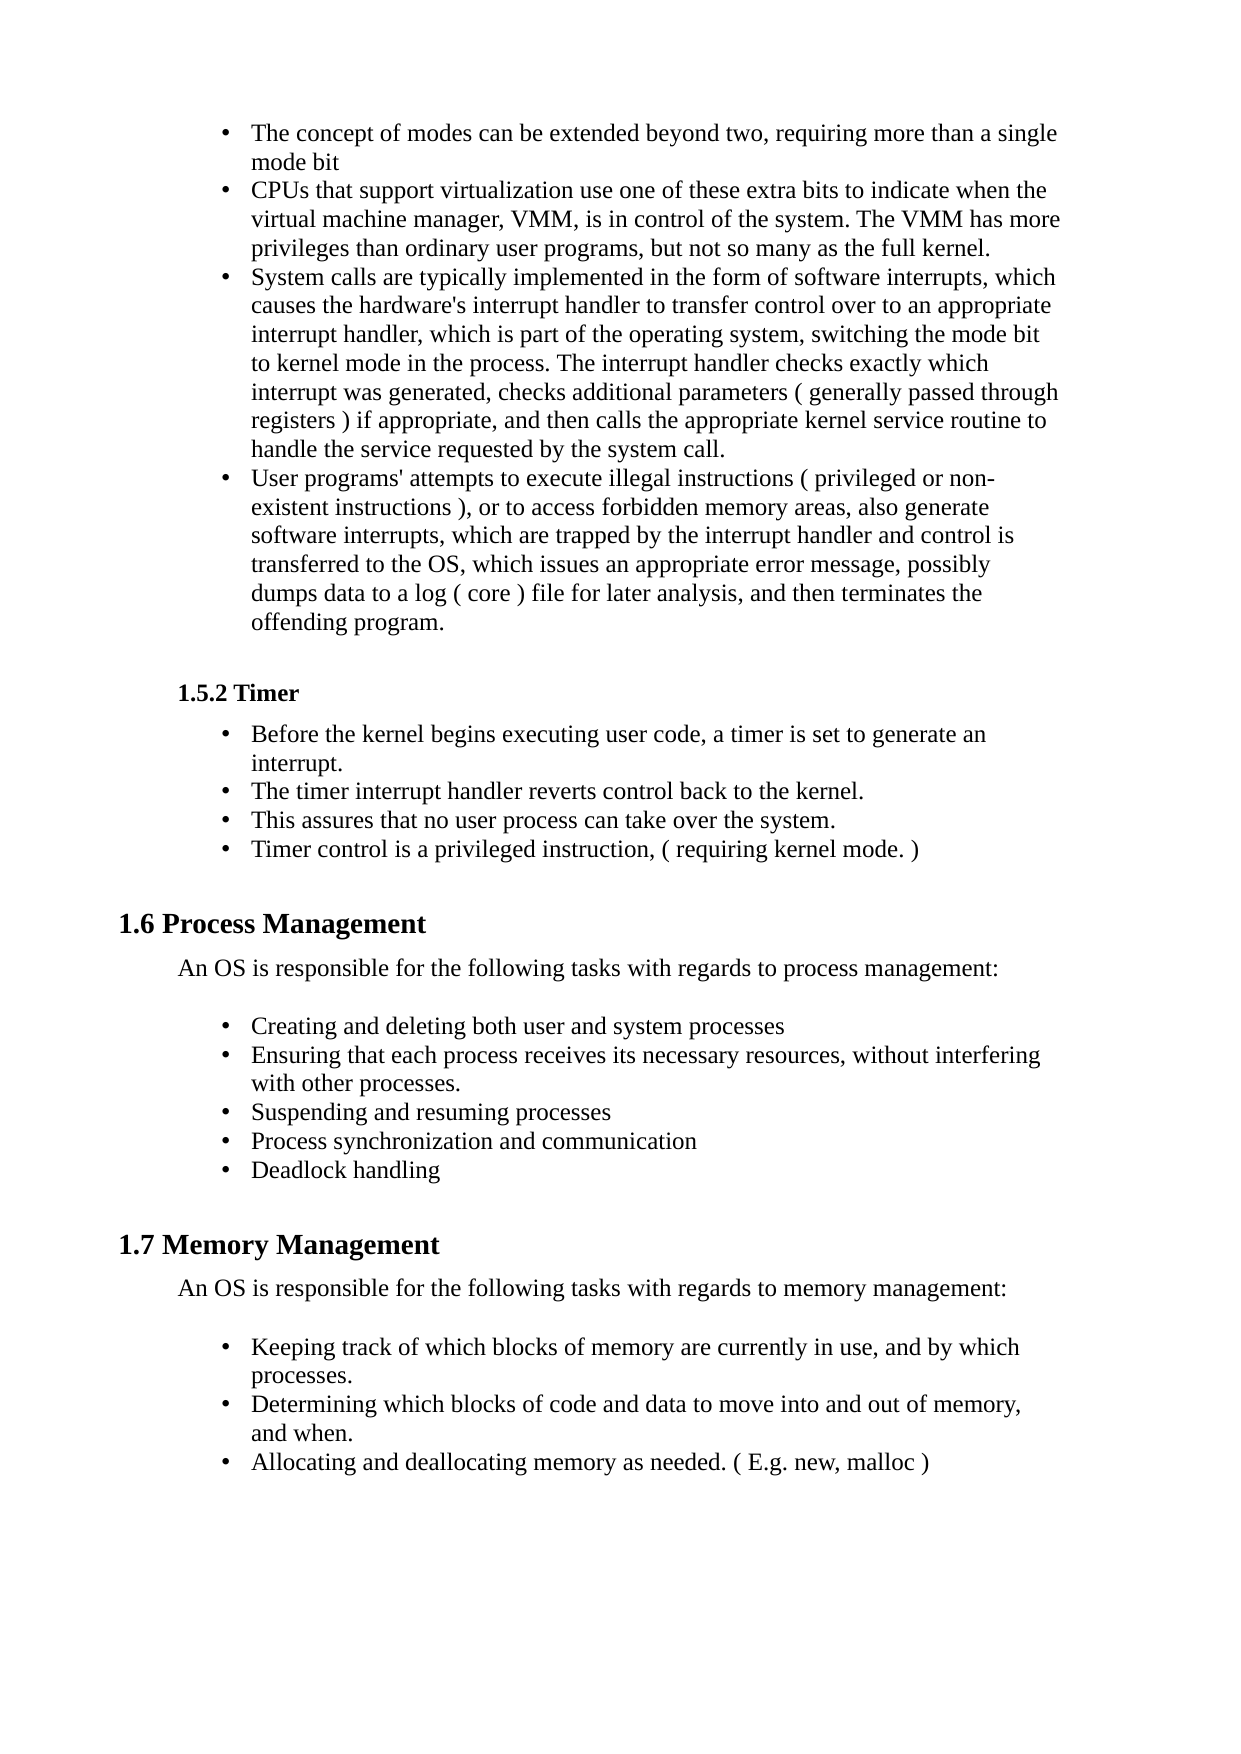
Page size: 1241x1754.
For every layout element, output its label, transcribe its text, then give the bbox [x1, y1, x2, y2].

text An OS is responsible for the following tasks with regards to memory management: [177, 1273, 1063, 1302]
subtitle 1.7 Memory Management [118, 1227, 1122, 1261]
list Keeping track of which blocks of memory are currently in use, and by which processes. [221, 1332, 1063, 1389]
list System calls are typically implemented in the form of software interrupts, which causes the hardware's interrupt handler to transfer control over to an appropriate interrupt handler, which is part of the operating system, switching the mode bit to kernel mode in the process. The interrupt handler checks exactly which interrupt was generated, checks additional parameters ( generally passed through registers ) if appropriate, and then calls the appropriate kernel service routine to handle the service requested by the system call. [221, 262, 1063, 463]
list The timer interrupt handler reverts control back to the kernel. [221, 776, 1063, 805]
list Deadlock handling [221, 1155, 1063, 1183]
list Process synchronization and communication [221, 1126, 1063, 1155]
list User programs' attempts to execute illegal instructions ( privileged or non-existent instructions ), or to access forbidden memory areas, also generate software interrupts, which are trapped by the interrupt handler and control is transferred to the OS, which issues an appropriate error message, possibly dumps data to a log ( core ) file for later analysis, and then terminates the offending program. [221, 463, 1063, 636]
list Timer control is a privileged instruction, ( requiring kernel mode. ) [221, 834, 1063, 863]
list The concept of modes can be extended beyond two, requiring more than a single mode bit [221, 118, 1063, 176]
list Ensuring that each process receives its necessary resources, without interfering with other processes. [221, 1040, 1063, 1097]
subtitle 1.5.2 Timer [177, 678, 1063, 706]
list Creating and deleting both user and system processes [221, 1011, 1063, 1040]
list Before the kernel begins executing user code, a timer is set to generate an interrupt. [221, 719, 1063, 776]
list Determining which blocks of code and data to move into and out of memory, and when. [221, 1389, 1063, 1447]
list This assures that no user process can take over the system. [221, 805, 1063, 834]
text An OS is responsible for the following tasks with regards to process management: [177, 953, 1063, 981]
list CPUs that support virtualization use one of these extra bits to indicate when the virtual machine manager, VMM, is in control of the system. The VMM has more privileges than ordinary user programs, but not so many as the full kernel. [221, 176, 1063, 262]
list Allocating and deallocating memory as needed. ( E.g. new, malloc ) [221, 1447, 1063, 1476]
subtitle 1.6 Process Management [118, 907, 1122, 940]
list Suspending and resuming processes [221, 1097, 1063, 1126]
